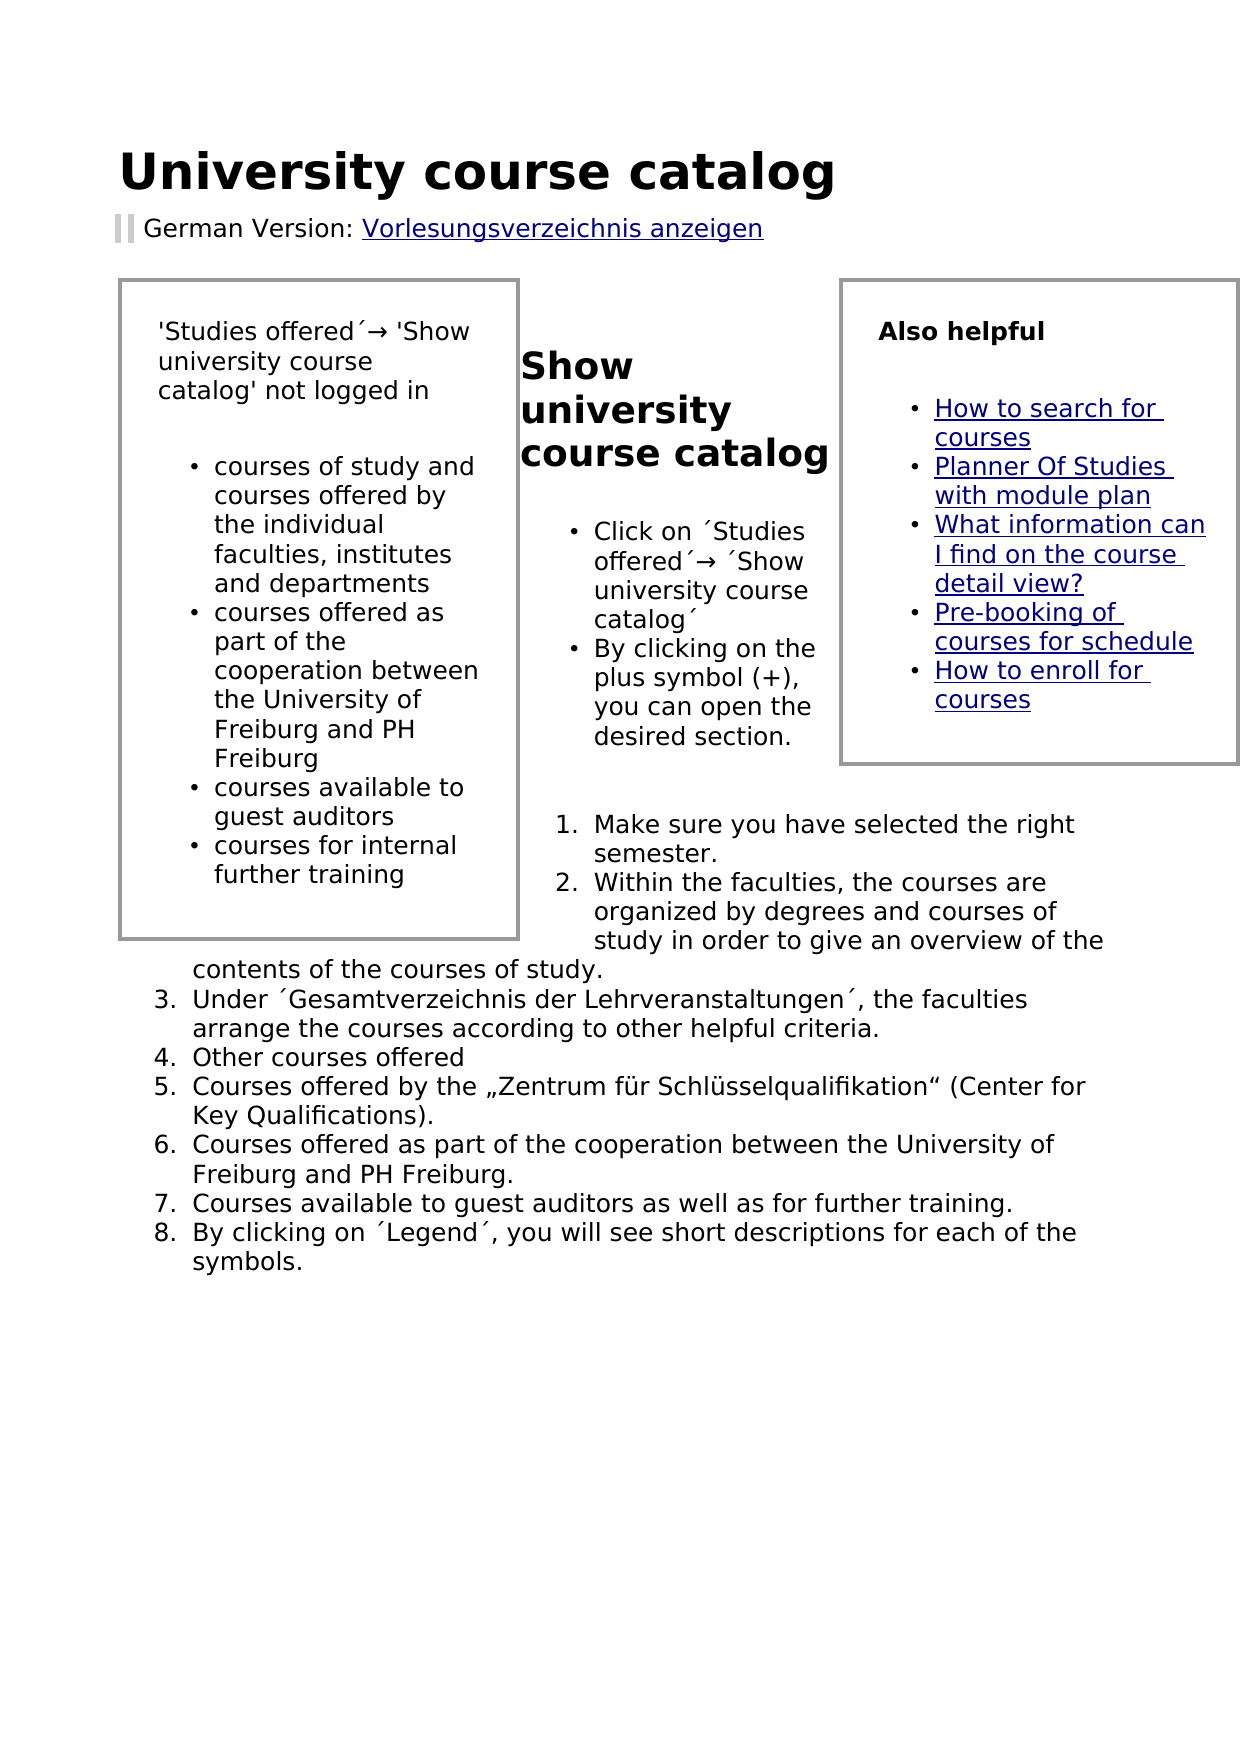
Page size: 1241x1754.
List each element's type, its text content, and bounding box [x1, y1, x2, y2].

table_header German Version: Vorlesungsverzeichnis anzeigen [134, 214, 1109, 243]
list Click on ´Studies offered´→ ´Show university course catalog´ [520, 518, 838, 634]
list Under ´Gesamtverzeichnis der Lehrveranstaltungen´, the faculties arrange the courses according to other helpful criteria. [177, 985, 1122, 1043]
table_header 'Studies offered´→ 'Show university course catalog' not logged in courses of study and courses offered by the individual faculties, institutes and departments courses offered as part of the cooperation between the University of Freiburg and PH Freiburg courses available to guest auditors courses for internal further training [122, 282, 507, 937]
list Courses offered as part of the cooperation between the University of Freiburg and PH Freiburg. [177, 1131, 1122, 1189]
list Make sure you have selected the right semester. [520, 810, 1122, 868]
list Other courses offered [177, 1043, 1122, 1072]
subtitle Show university course catalog [520, 345, 838, 476]
subtitle University course catalog [118, 143, 1122, 201]
list Within the faculties, the courses are organized by degrees and courses of study in order to give an overview of the contents of the courses of study. [177, 868, 1122, 985]
list By clicking on ´Legend´, you will see short descriptions for each of the symbols. [177, 1218, 1122, 1306]
table_header [1109, 214, 1122, 243]
table_header Also helpful How to search for courses Planner Of Studies with module plan What information can I find on the course detail view? Pre-booking of courses for schedule How to enroll for courses [843, 282, 1227, 762]
list Courses offered by the „Zentrum für Schlüsselqualifikation“ (Center for Key Qualifications). [177, 1072, 1122, 1131]
list Courses available to guest auditors as well as for further training. [177, 1189, 1122, 1218]
list By clicking on the plus symbol (+), you can open the desired section. [520, 634, 838, 751]
table_header [121, 214, 128, 243]
